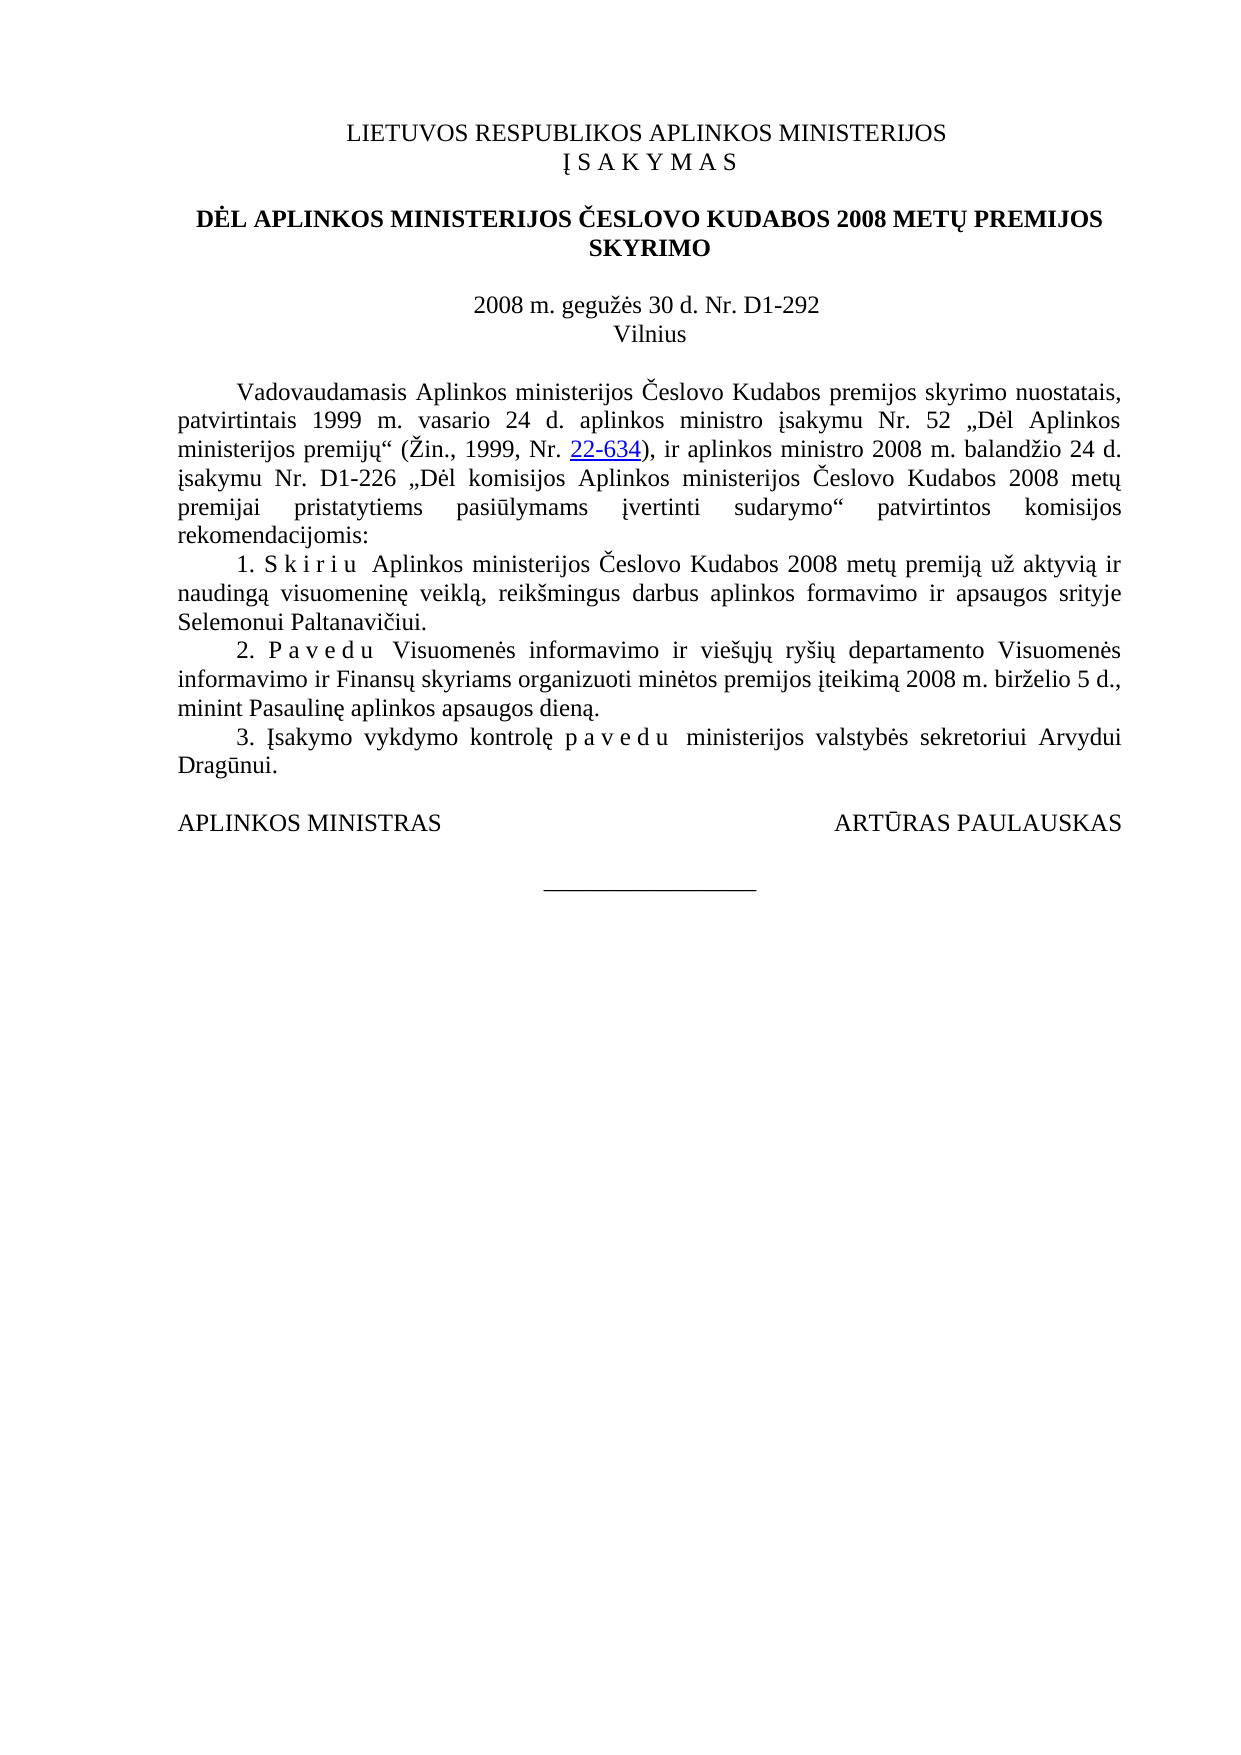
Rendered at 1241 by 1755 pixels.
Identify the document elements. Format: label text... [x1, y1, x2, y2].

text 1. Skiriu Aplinkos ministerijos Česlovo Kudabos 2008 metų premiją už aktyvią ir naudingą visuomeninę veiklą, reikšmingus darbus aplinkos formavimo ir apsaugos srityje Selemonui Paltanavičiui. [177, 549, 1122, 636]
text APLINKOS MINISTRAS ARTŪRAS PAULAUSKAS [177, 808, 1122, 837]
text _________________ [177, 866, 1122, 894]
text LIETUVOS RESPUBLIKOS APLINKOS MINISTERIJOS [177, 118, 1122, 147]
text DĖL APLINKOS MINISTERIJOS ČESLOVO KUDABOS 2008 METŲ PREMIJOS SKYRIMO [177, 204, 1122, 262]
text 2. Pavedu Visuomenės informavimo ir viešųjų ryšių departamento Visuomenės informavimo ir Finansų skyriams organizuoti minėtos premijos įteikimą 2008 m. birželio 5 d., minint Pasaulinę aplinkos apsaugos dieną. [177, 636, 1122, 722]
text 3. Įsakymo vykdymo kontrolę pavedu ministerijos valstybės sekretoriui Arvydui Dragūnui. [177, 722, 1122, 779]
text 2008 m. gegužės 30 d. Nr. D1-292 [177, 291, 1122, 319]
text ĮSAKYMAS [177, 147, 1122, 176]
text Vilnius [177, 319, 1122, 348]
text Vadovaudamasis Aplinkos ministerijos Česlovo Kudabos premijos skyrimo nuostatais, patvirtintais 1999 m. vasario 24 d. aplinkos ministro įsakymu Nr. 52 „Dėl Aplinkos ministerijos premijų“ (Žin., 1999, Nr. 22-634), ir aplinkos ministro 2008 m. balandžio 24 d. įsakymu Nr. D1-226 „Dėl komisijos Aplinkos ministerijos Česlovo Kudabos 2008 metų premijai pristatytiems pasiūlymams įvertinti sudarymo“ patvirtintos komisijos rekomendacijomis: [177, 377, 1122, 549]
